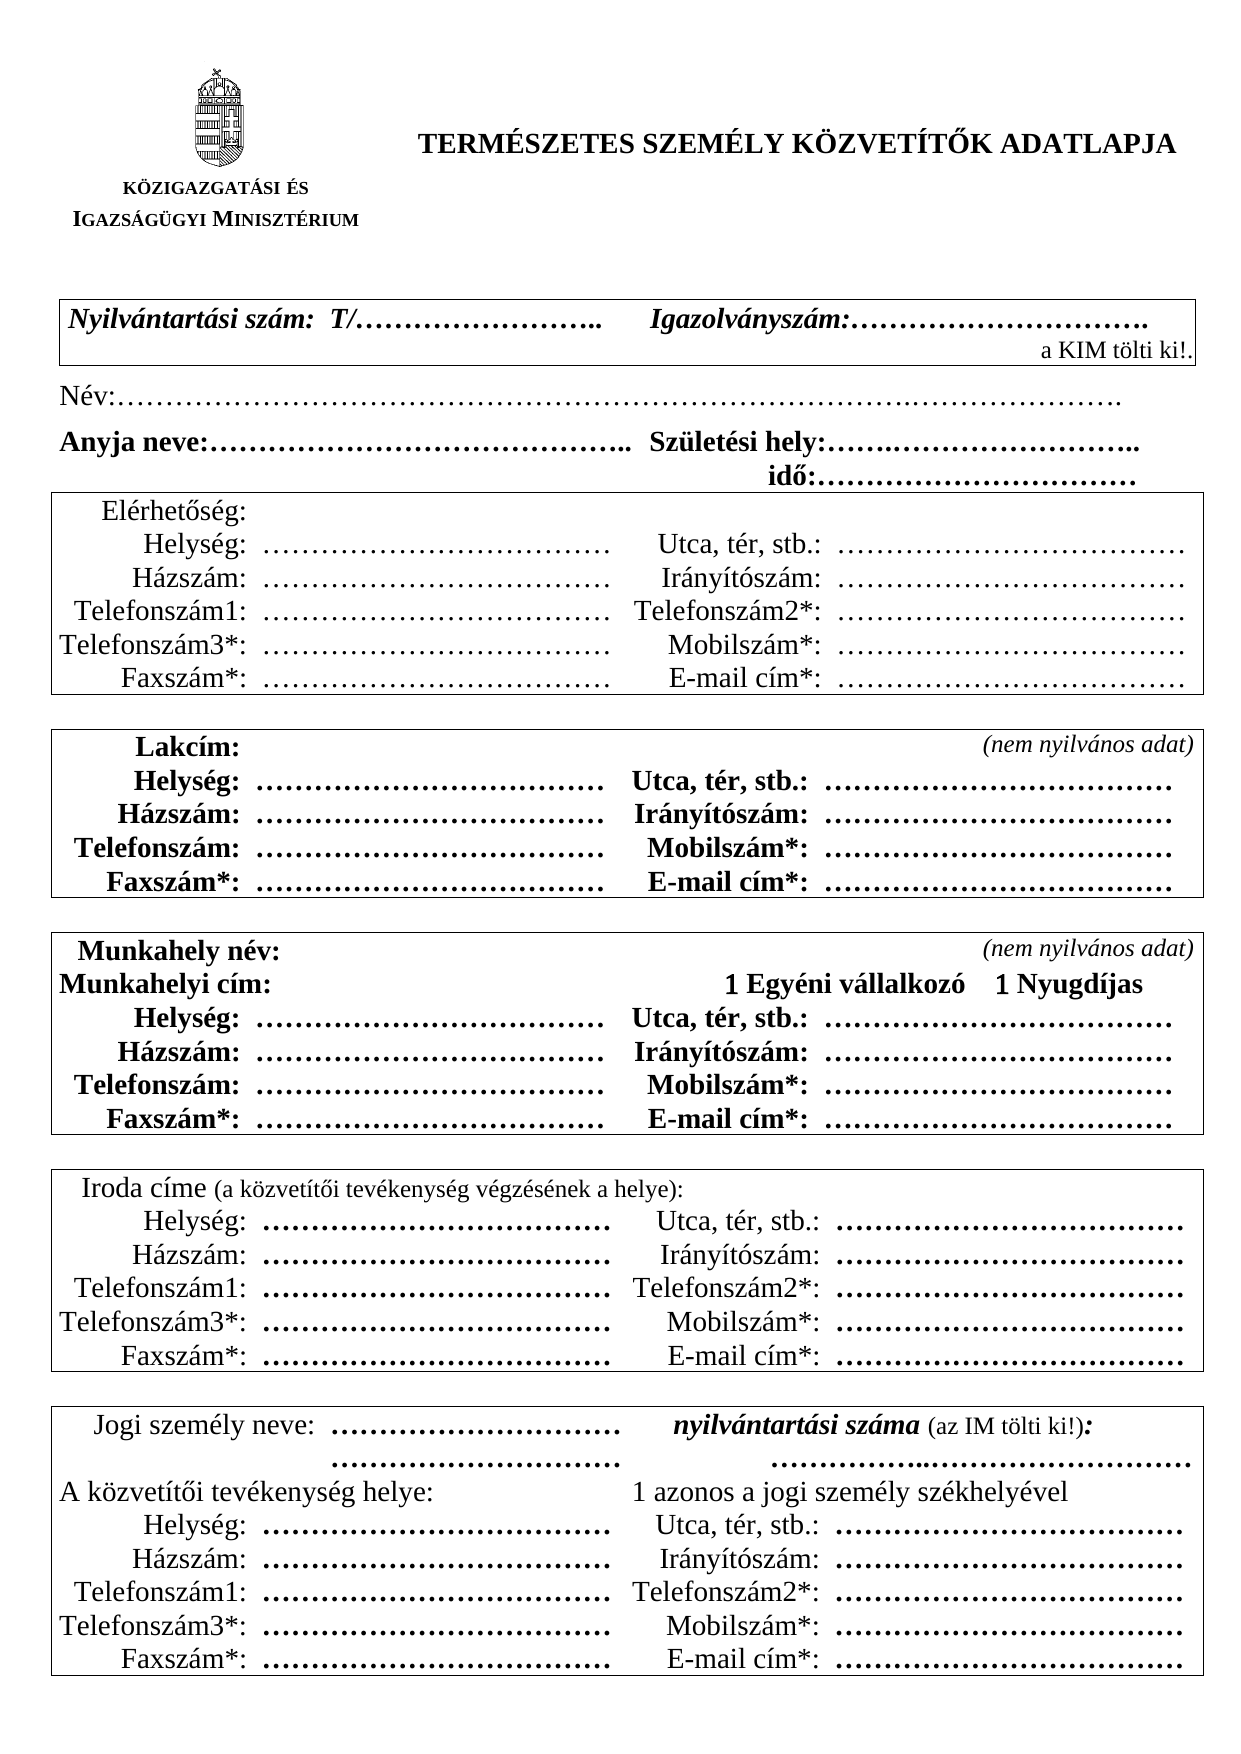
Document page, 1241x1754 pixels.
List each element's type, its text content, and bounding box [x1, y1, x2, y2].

text a KIM tölti ki!. [60, 332, 1195, 365]
table_cell ……………………………… [828, 1304, 1203, 1338]
table_cell ……………………………… [254, 1508, 624, 1541]
table_cell  azonos a jogi személy székhelyével [624, 1474, 1203, 1507]
table_cell ……………………………… [827, 1575, 1203, 1608]
text Nyilvántartási szám: T/…………………….. Igazolványszám:…………………………. [60, 300, 1195, 332]
table_cell Mobilszám*: [620, 830, 816, 864]
table_cell ……………………………… [816, 830, 1203, 864]
table_header [254, 493, 626, 526]
table_cell ……………………………… [829, 560, 1203, 593]
table_cell Telefonszám: [52, 1067, 248, 1101]
table_cell ……………………………… [828, 1237, 1203, 1271]
table_header Munkahely név: [52, 933, 288, 966]
table_cell Házszám: [52, 1034, 248, 1067]
table_cell E-mail cím*: [624, 1642, 827, 1675]
table_cell ……………………………… [248, 1101, 620, 1134]
table_header TERMÉSZETES SZEMÉLY KÖZVETÍTŐK ADATLAPJA [391, 59, 1203, 265]
table_header (nem nyilvános adat) [288, 933, 1203, 966]
table_cell ……………………………… [254, 1338, 625, 1371]
table_cell ……………………………… [816, 864, 1203, 897]
table_cell ……………………………… [248, 1067, 620, 1101]
table_cell Telefonszám1: [52, 1575, 254, 1608]
table_cell Telefonszám2*: [624, 1575, 827, 1608]
table_cell Mobilszám*: [625, 1304, 827, 1338]
table_cell ……………………………… [828, 1204, 1203, 1237]
table_cell E-mail cím*: [625, 1338, 827, 1371]
table_header [620, 730, 816, 763]
table_cell Telefonszám1: [52, 593, 254, 627]
table_header [829, 493, 1203, 526]
table_cell Irányítószám: [626, 560, 829, 593]
table_cell Munkahelyi cím:  Egyéni vállalkozó  Nyugdíjas [52, 966, 1203, 1000]
table_cell ……………………………… [248, 1000, 620, 1034]
table_cell Telefonszám3*: [52, 627, 254, 660]
table_cell Házszám: [52, 560, 254, 593]
table_cell ……………………………… [827, 1642, 1203, 1675]
table_cell ……………………………… [254, 1541, 624, 1574]
table_cell Irányítószám: [625, 1237, 827, 1271]
table_cell ……………………………… [254, 1204, 625, 1237]
table_cell Telefonszám2*: [626, 593, 829, 627]
table_cell ……………………………… [254, 1271, 625, 1304]
table_header [248, 730, 620, 763]
table_header Jogi személy neve: [52, 1407, 322, 1474]
table_cell ……………………………… [254, 526, 626, 560]
table_header Elérhetőség: [52, 493, 254, 526]
table_cell ……………………………… [829, 526, 1203, 560]
table_cell ……………………………… [827, 1608, 1203, 1642]
table_cell Házszám: [52, 1541, 254, 1574]
table_cell E-mail cím*: [626, 660, 829, 694]
table_cell ……………………………… [248, 830, 620, 864]
table_cell Utca, tér, stb.: [625, 1204, 827, 1237]
table_cell Faxszám*: [52, 1642, 254, 1675]
table_cell ……………………………… [254, 1608, 624, 1642]
table_cell ……………………………… [254, 560, 626, 593]
text Anyja neve:…………………………………….. Születési hely:…….…………………….. [59, 424, 1196, 458]
table_cell Utca, tér, stb.: [620, 763, 816, 797]
table_cell A közvetítői tevékenység helye: [52, 1474, 624, 1507]
table_cell Telefonszám3*: [52, 1608, 254, 1642]
table_cell Helység: [52, 526, 254, 560]
table_cell ……………………………… [816, 1101, 1203, 1134]
table_cell Irányítószám: [620, 797, 816, 830]
table_cell Mobilszám*: [620, 1067, 816, 1101]
table_cell Utca, tér, stb.: [626, 526, 829, 560]
table_cell Helység: [52, 1204, 254, 1237]
table_cell ……………………………… [828, 1338, 1203, 1371]
table_header Lakcím: [52, 730, 248, 763]
table_cell Mobilszám*: [624, 1608, 827, 1642]
text Név:……………………………………………………………………….…………………. [59, 378, 1196, 412]
table_cell ……………………………… [254, 627, 626, 660]
table_cell Telefonszám3*: [52, 1304, 254, 1338]
table_cell Utca, tér, stb.: [620, 1000, 816, 1034]
table_cell ……………………………… [254, 593, 626, 627]
table_cell ……………………………… [254, 1575, 624, 1608]
table_header nyilvántartási száma (az IM tölti ki!): ……………..……………………… [666, 1407, 1203, 1474]
table_cell Faxszám*: [52, 1338, 254, 1371]
table_cell ……………………………… [254, 1304, 625, 1338]
table_cell ……………………………… [816, 797, 1203, 830]
table_header ………………………… ………………………… [323, 1407, 666, 1474]
table_cell ……………………………… [248, 1034, 620, 1067]
table_cell Helység: [52, 1000, 248, 1034]
table_header közigazgatási és Igazságügyi Minisztérium [59, 59, 391, 265]
table_cell ……………………………… [828, 1271, 1203, 1304]
table_cell ……………………………… [254, 1237, 625, 1271]
table_cell ……………………………… [248, 797, 620, 830]
table_header [626, 493, 829, 526]
table_cell ……………………………… [248, 763, 620, 797]
table_cell Mobilszám*: [626, 627, 829, 660]
table_cell Helység: [52, 1508, 254, 1541]
table_cell Telefonszám1: [52, 1271, 254, 1304]
table_header Iroda címe (a közvetítői tevékenység végzésének a helye): [52, 1170, 1203, 1203]
table_cell ……………………………… [827, 1541, 1203, 1574]
table_cell ……………………………… [816, 763, 1203, 797]
table_cell Utca, tér, stb.: [624, 1508, 827, 1541]
table_cell Telefonszám2*: [625, 1271, 827, 1304]
table_cell Helység: [52, 763, 248, 797]
table_cell ……………………………… [816, 1000, 1203, 1034]
table_cell E-mail cím*: [620, 864, 816, 897]
table_cell ……………………………… [816, 1034, 1203, 1067]
table_cell Faxszám*: [52, 1101, 248, 1134]
table_cell Irányítószám: [620, 1034, 816, 1067]
table_cell Faxszám*: [52, 864, 248, 897]
text idő:…………………………… [59, 458, 1196, 492]
table_cell Házszám: [52, 1237, 254, 1271]
table_cell Faxszám*: [52, 660, 254, 694]
table_cell Házszám: [52, 797, 248, 830]
table_cell ……………………………… [254, 1642, 624, 1675]
table_cell Irányítószám: [624, 1541, 827, 1574]
table_cell ……………………………… [816, 1067, 1203, 1101]
table_cell ……………………………… [254, 660, 626, 694]
table_cell ……………………………… [827, 1508, 1203, 1541]
table_cell E-mail cím*: [620, 1101, 816, 1134]
table_header (nem nyilvános adat) [816, 730, 1203, 763]
table_cell ……………………………… [829, 593, 1203, 627]
table_cell ……………………………… [829, 627, 1203, 660]
table_cell ……………………………… [829, 660, 1203, 694]
table_cell Telefonszám: [52, 830, 248, 864]
table_cell ……………………………… [248, 864, 620, 897]
